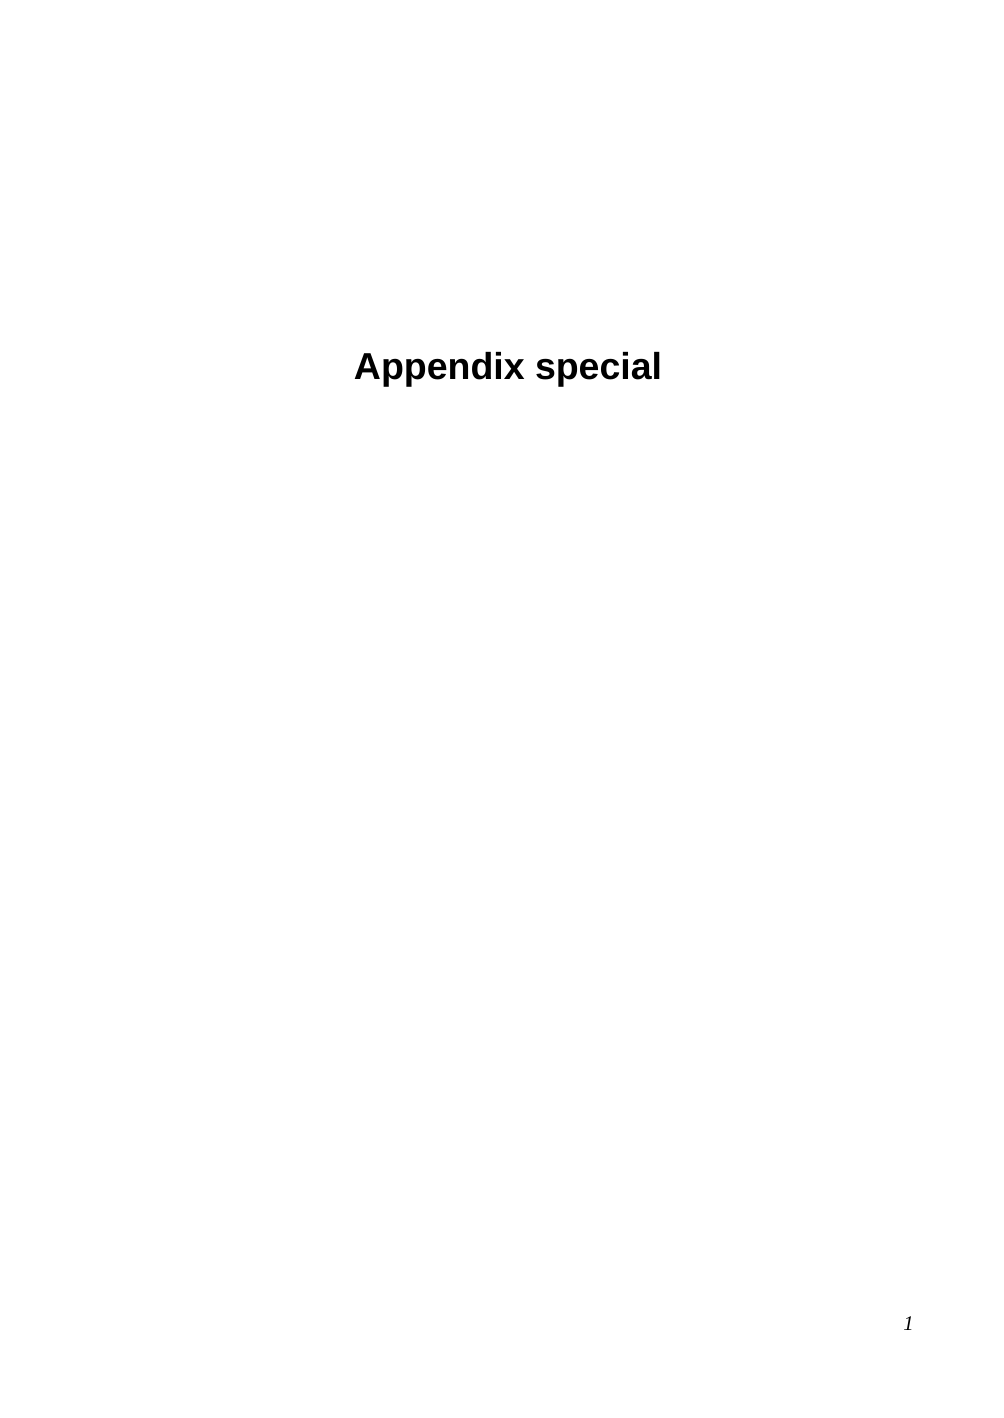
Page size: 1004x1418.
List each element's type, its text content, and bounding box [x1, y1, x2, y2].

subtitle Appendix special [100, 344, 915, 387]
